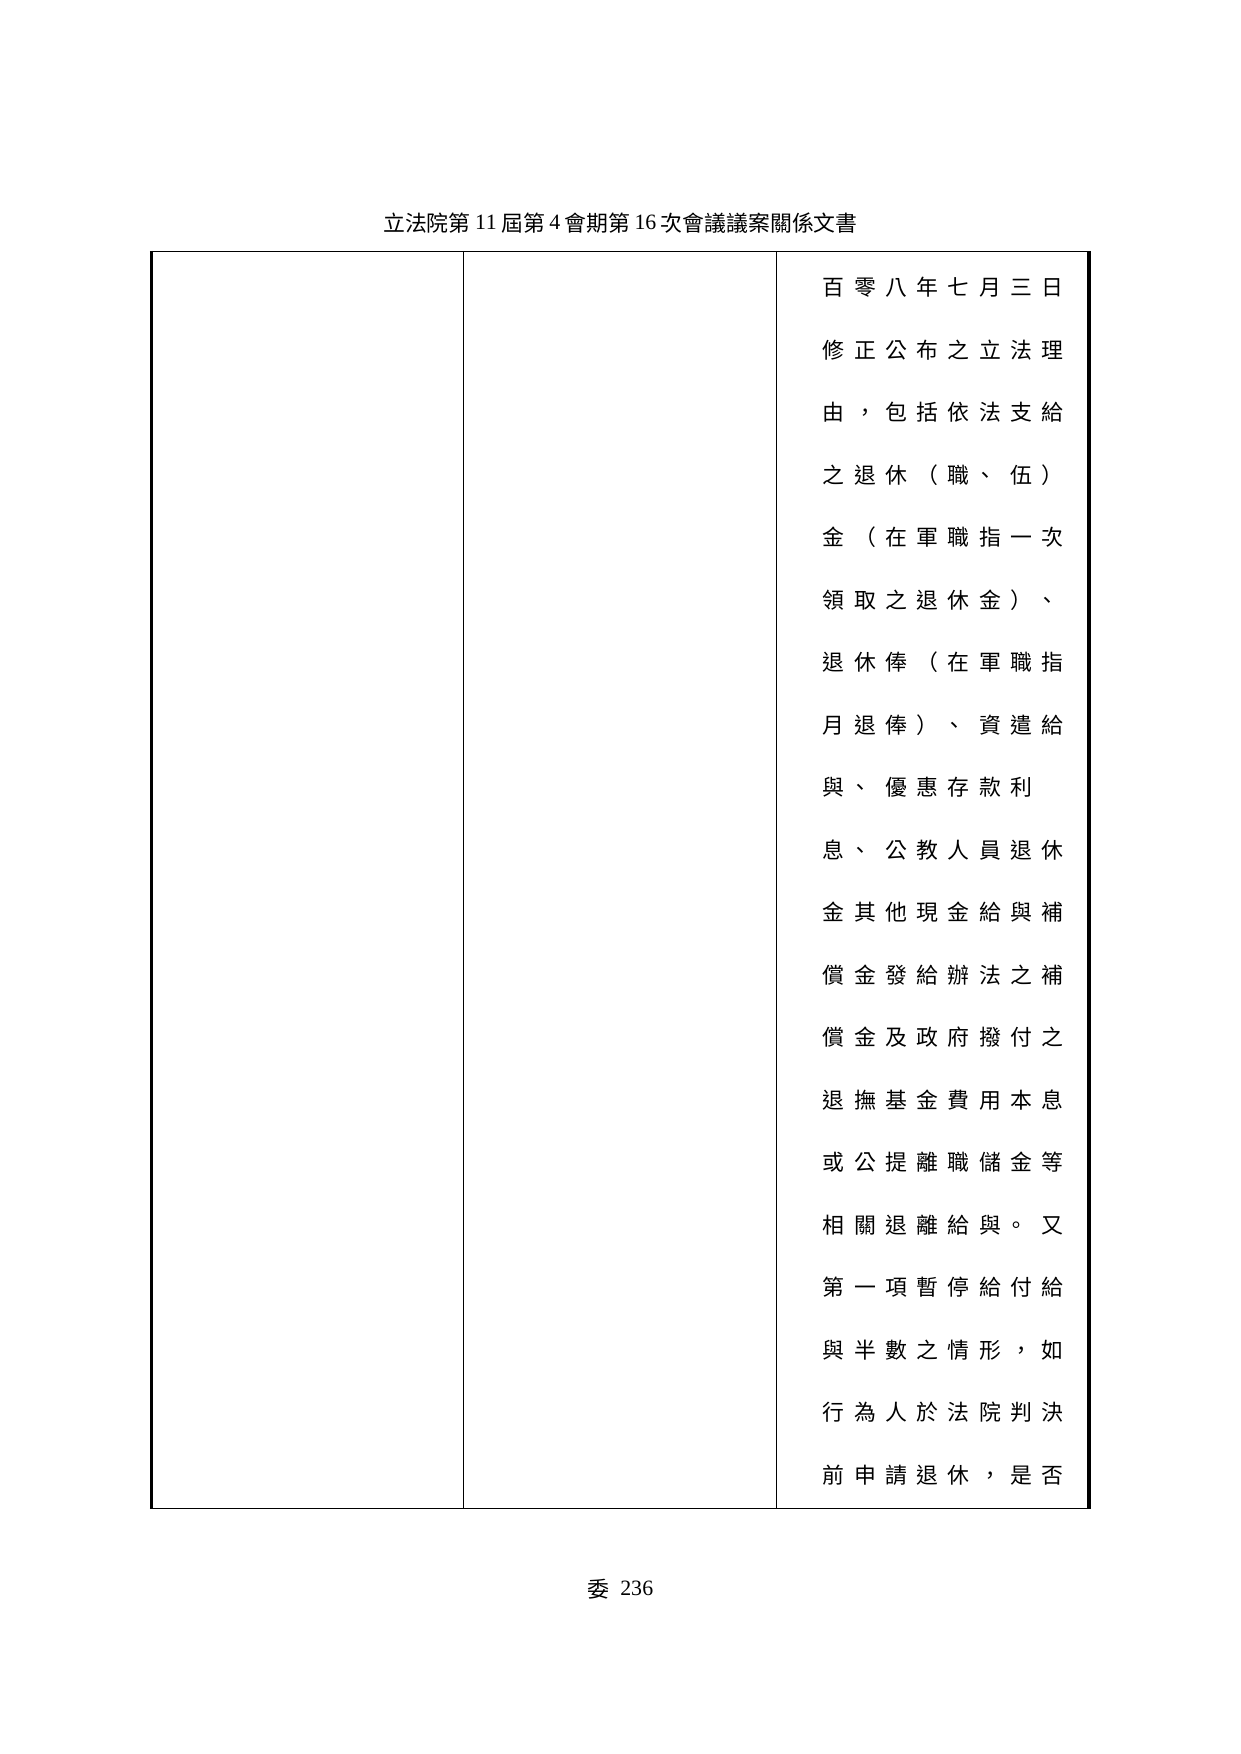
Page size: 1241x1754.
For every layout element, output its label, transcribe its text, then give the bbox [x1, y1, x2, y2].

table_cell 百零八年七月三日修正公布之立法理由，包括依法支給之退休（職、伍）金（在軍職指一次領取之退休金）、退休俸（在軍職指月退俸）、資遣給與、優惠存款利息、公教人員退休金其他現金給與補償金發給辦法之補償金及政府撥付之退撫基金費用本息或公提離職儲金等相關退離給與。又第一項暫停給付給與半數之情形，如行為人於法院判決前申請退休，是否 [777, 252, 1087, 1508]
table_cell [464, 252, 776, 1508]
table_cell [153, 252, 463, 1508]
